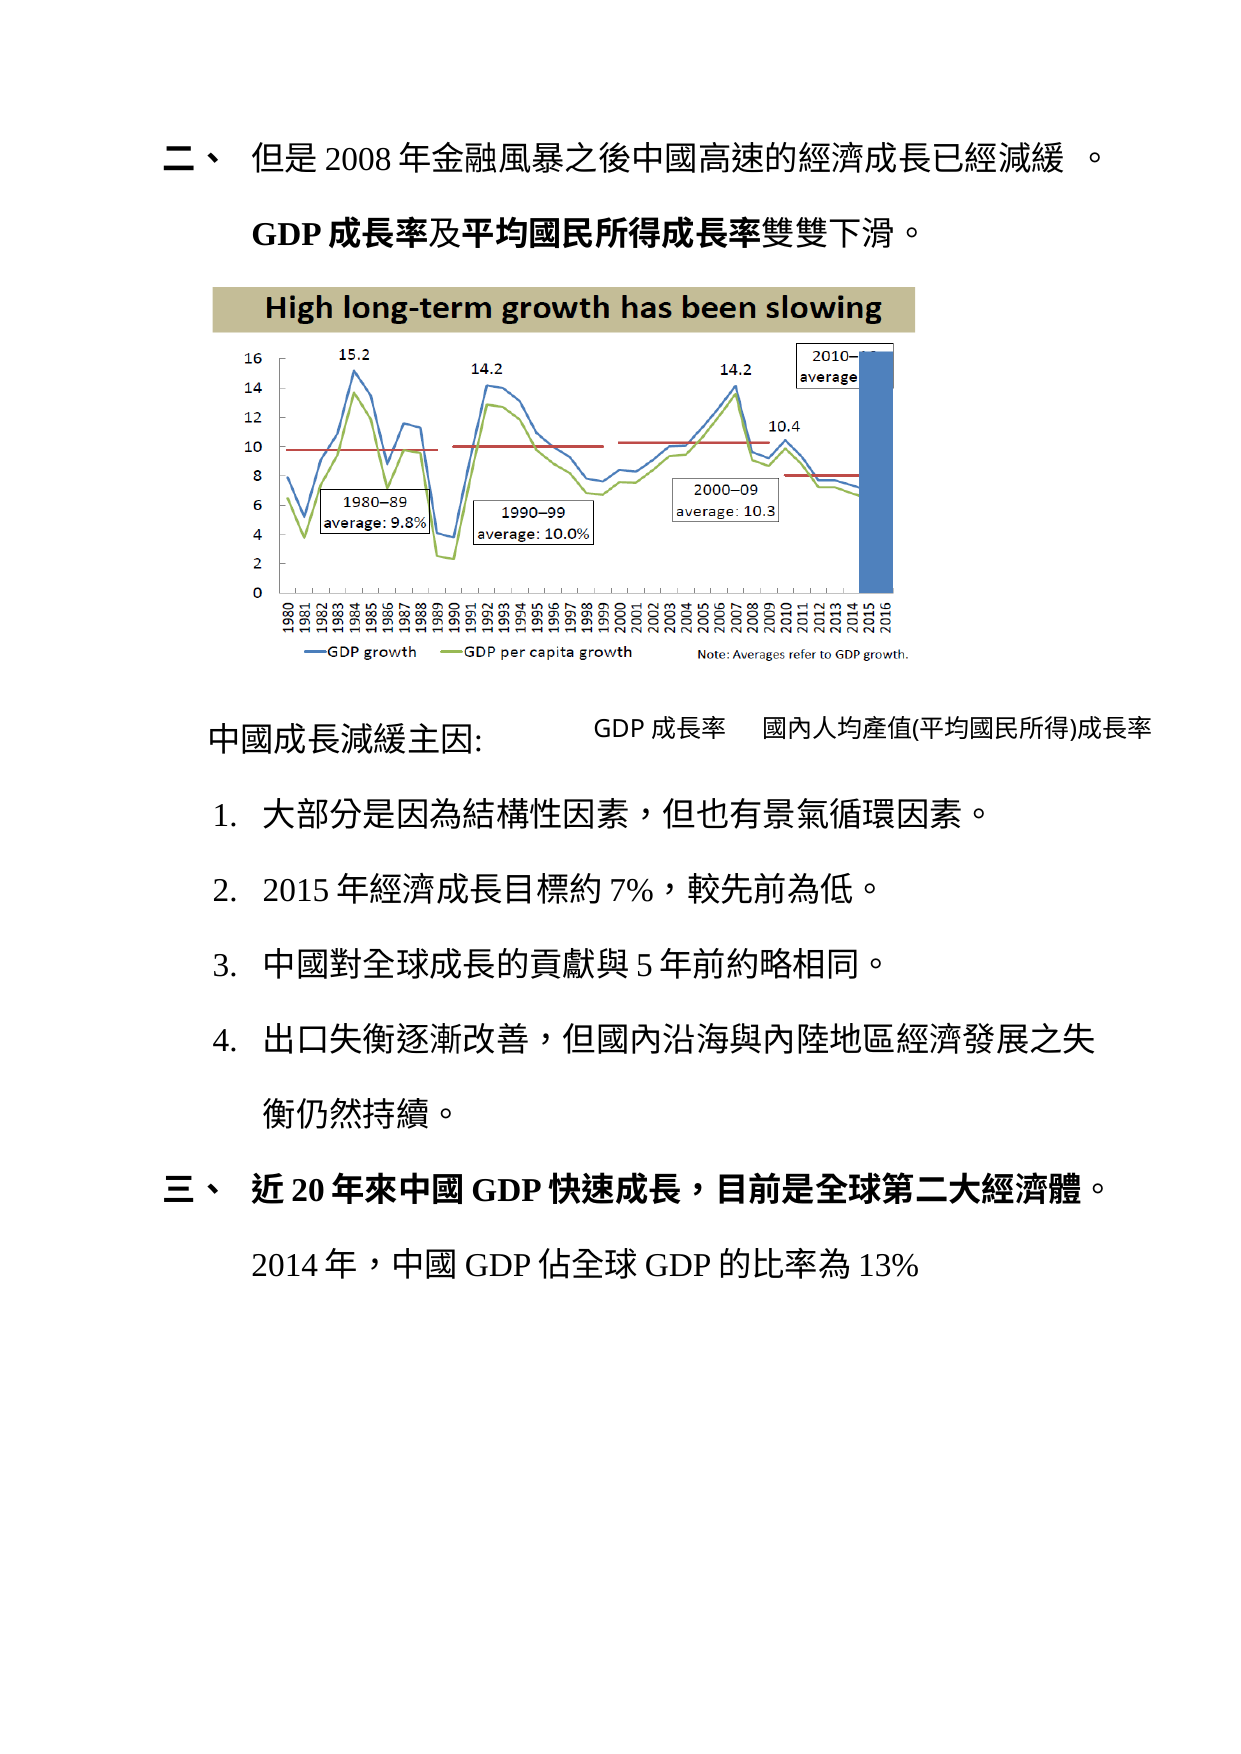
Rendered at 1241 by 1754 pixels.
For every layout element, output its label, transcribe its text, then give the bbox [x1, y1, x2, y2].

list 出口失衡逐漸改善，但國內沿海與內陸地區經濟發展之失衡仍然持續。 [212, 999, 1122, 1149]
text 中國成長減緩主因: [207, 699, 1179, 774]
list 2015年經濟成長目標約7%，較先前為低。 [212, 849, 1122, 924]
subtitle 但是2008年金融風暴之後中國高速的經濟成長已經減緩。GDP成長率及平均國民所得成長率雙雙下滑。 [162, 118, 1122, 268]
subtitle 近20年來中國GDP快速成長，目前是全球第二大經濟體。2014年，中國GDP佔全球GDP的比率為13% [162, 1149, 1122, 1299]
text 國內人均產值(平均國民所得)成長率 [762, 708, 1164, 744]
list 中國對全球成長的貢獻與5年前約略相同。 [212, 924, 1122, 999]
text GDP 成長率 [593, 708, 732, 744]
list 大部分是因為結構性因素，但也有景氣循環因素。 [212, 774, 1122, 849]
